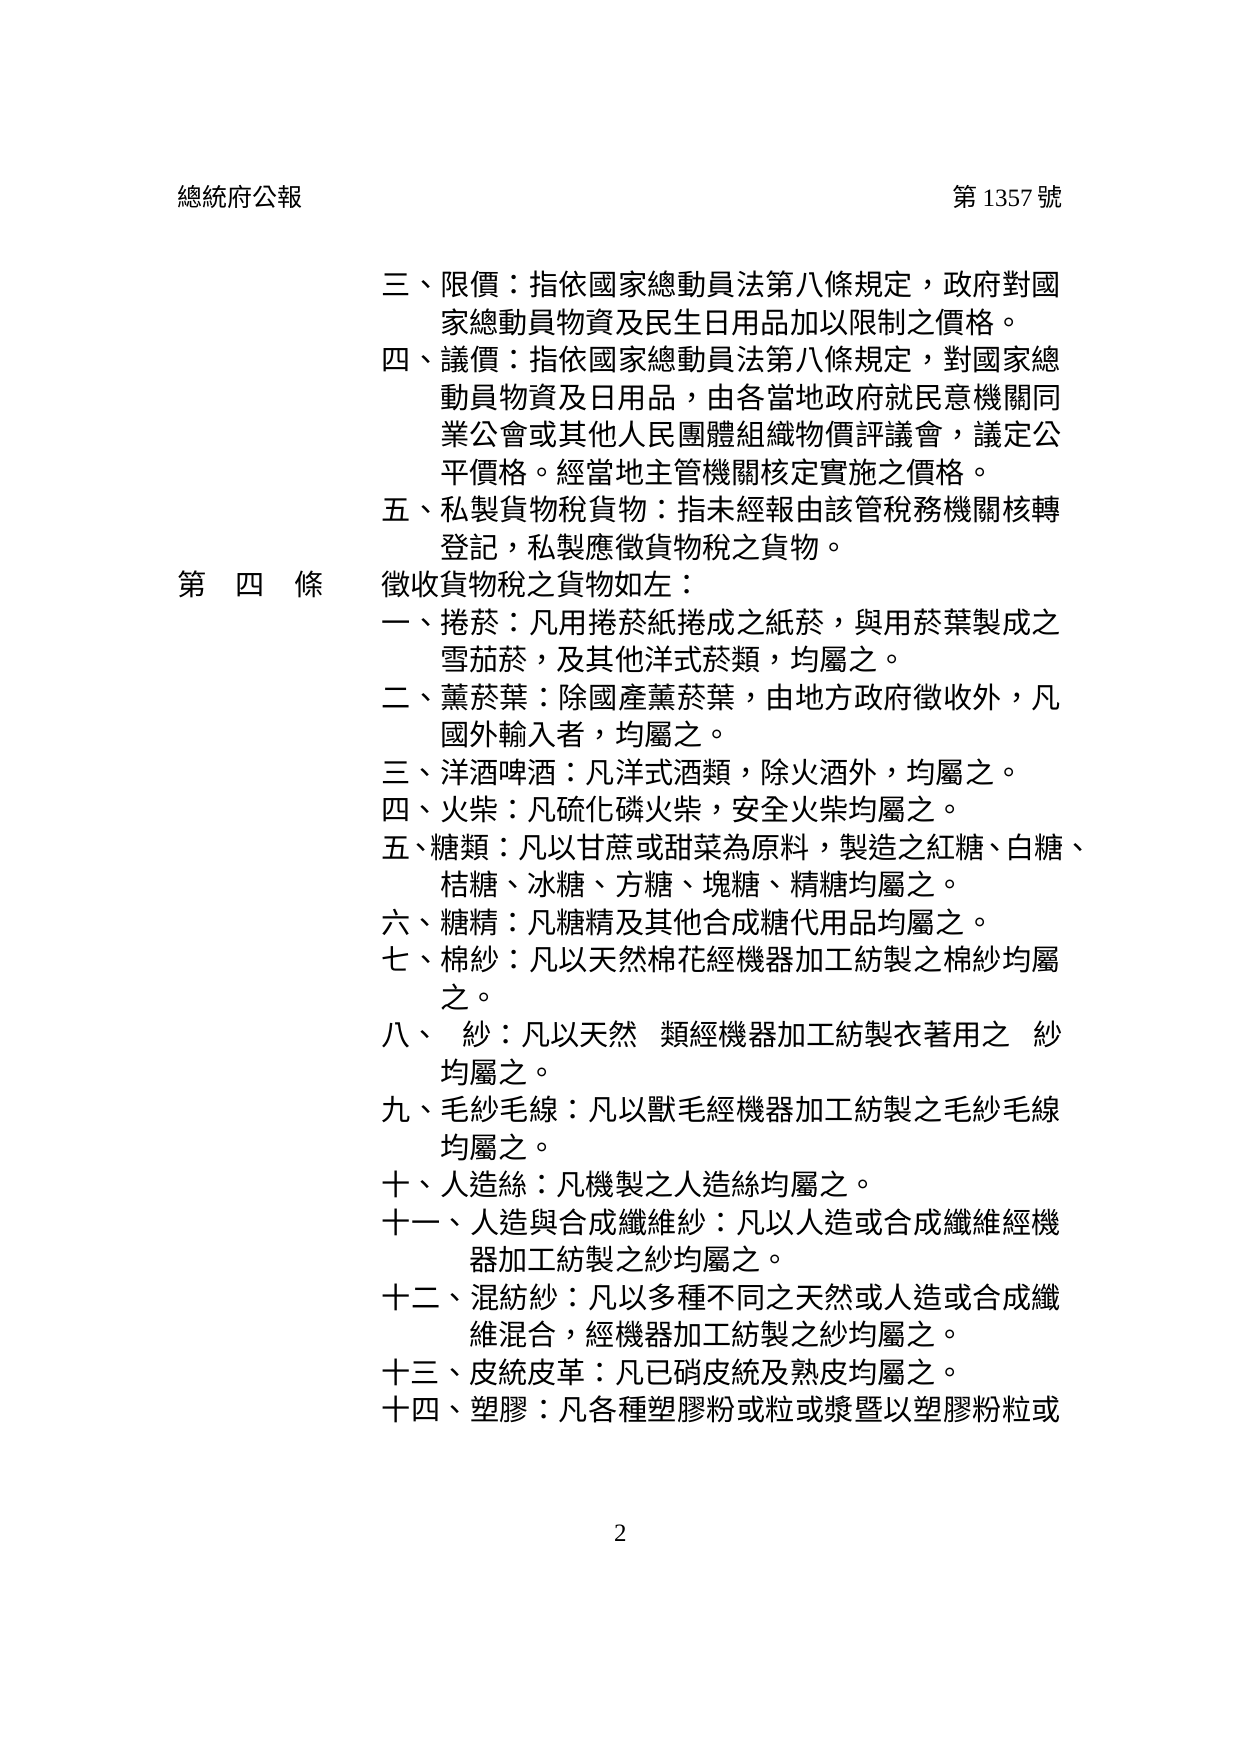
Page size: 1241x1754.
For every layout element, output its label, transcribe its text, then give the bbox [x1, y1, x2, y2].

text 五、私製貨物稅貨物：指未經報由該管稅務機關核轉登記，私製應徵貨物稅之貨物。 [381, 491, 1063, 566]
text 二、薰菸葉：除國產薰菸葉，由地方政府徵收外，凡國外輸入者，均屬之。 [381, 678, 1063, 753]
text 六、糖精：凡糖精及其他合成糖代用品均屬之。 [381, 903, 1063, 941]
text 十二、混紡紗：凡以多種不同之天然或人造或合成纖維混合，經機器加工紡製之紗均屬之。 [381, 1278, 1063, 1353]
text 十、人造絲：凡機製之人造絲均屬之。 [381, 1166, 1063, 1203]
text 一、捲菸：凡用捲菸紙捲成之紙菸，與用菸葉製成之雪茄菸，及其他洋式菸類，均屬之。 [381, 603, 1063, 678]
text 第 四 條 徵收貨物稅之貨物如左： [177, 566, 1063, 603]
text 九、毛紗毛線：凡以獸毛經機器加工紡製之毛紗毛線均屬之。 [381, 1091, 1063, 1166]
text 十四、塑膠：凡各種塑膠粉或粒或漿暨以塑膠粉粒或 [381, 1391, 1063, 1428]
text 四、議價：指依國家總動員法第八條規定，對國家總動員物資及日用品，由各當地政府就民意機關同業公會或其他人民團體組織物價評議會，議定公平價格。經當地主管機關核定實施之價格。 [381, 341, 1063, 491]
text 三、限價：指依國家總動員法第八條規定，政府對國家總動員物資及民生日用品加以限制之價格。 [381, 266, 1063, 341]
text 十一、人造與合成纖維紗：凡以人造或合成纖維經機器加工紡製之紗均屬之。 [381, 1203, 1063, 1278]
text 十三、皮統皮革：凡已硝皮統及熟皮均屬之。 [381, 1353, 1063, 1391]
text 五、糖類：凡以甘蔗或甜菜為原料，製造之紅糖、白糖、桔糖、冰糖、方糖、塊糖、精糖均屬之。 [381, 828, 1063, 903]
text 八、紗：凡以天然類經機器加工紡製衣著用之紗均屬之。 [381, 1016, 1063, 1091]
text 四、火柴：凡硫化磷火柴，安全火柴均屬之。 [381, 791, 1063, 828]
text 七、棉紗：凡以天然棉花經機器加工紡製之棉紗均屬之。 [381, 941, 1063, 1016]
text 三、洋酒啤酒：凡洋式酒類，除火酒外，均屬之。 [381, 753, 1063, 791]
